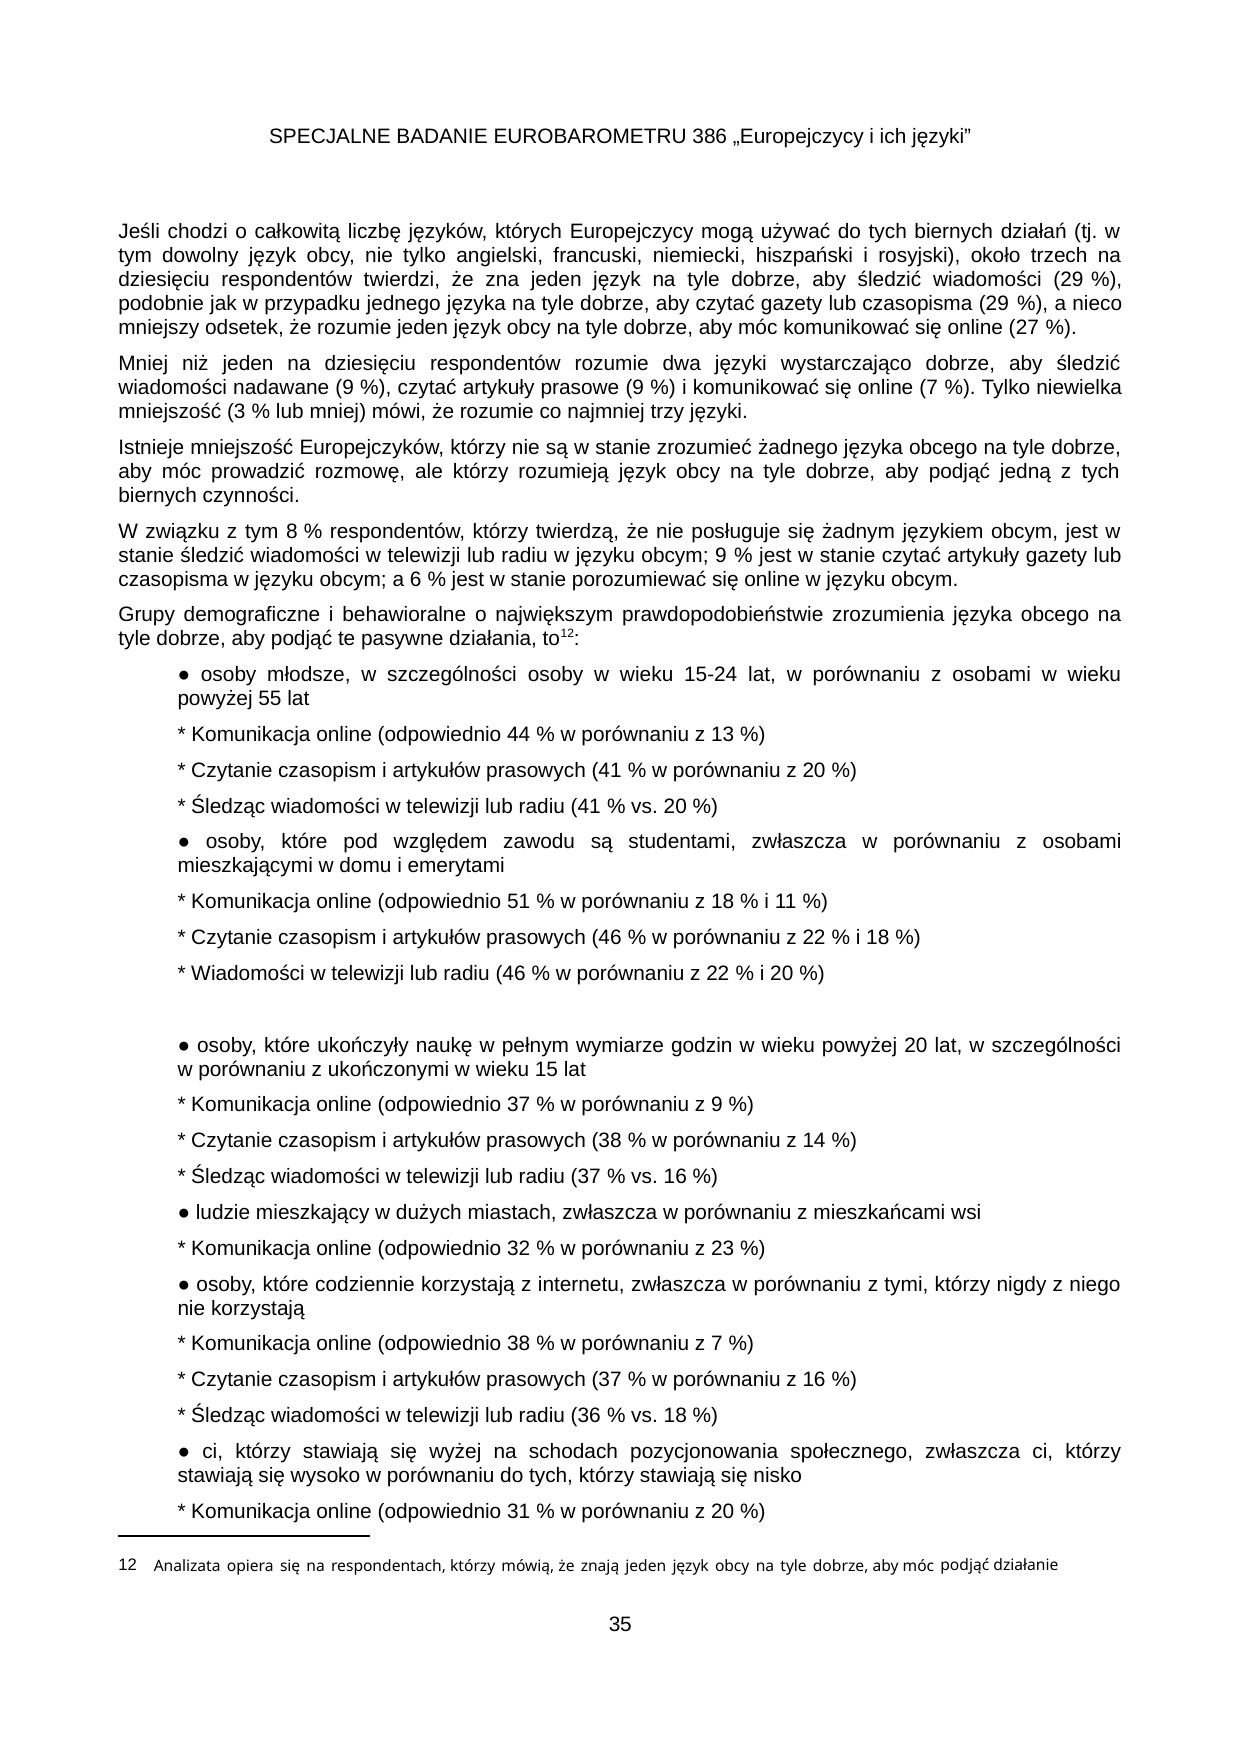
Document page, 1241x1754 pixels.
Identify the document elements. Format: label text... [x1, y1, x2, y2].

text * Czytanie czasopism i artykułów prasowych (46 % w porównaniu z 22 % i 18 %) [177, 925, 1122, 949]
text ● ci, którzy stawiają się wyżej na schodach pozycjonowania społecznego, zwłaszcza ci, którzy stawiają się wysoko w porównaniu do tych, którzy stawiają się nisko [177, 1439, 1122, 1487]
text ● osoby, które ukończyły naukę w pełnym wymiarze godzin w wieku powyżej 20 lat, w szczególności w porównaniu z ukończonymi w wieku 15 lat [177, 1032, 1122, 1080]
text Jeśli chodzi o całkowitą liczbę języków, których Europejczycy mogą używać do tych biernych działań (tj. w tym dowolny język obcy, nie tylko angielski, francuski, niemiecki, hiszpański i rosyjski), około trzech na dziesięciu respondentów twierdzi, że zna jeden język na tyle dobrze, aby śledzić wiadomości (29 %), podobnie jak w przypadku jednego języka na tyle dobrze, aby czytać gazety lub czasopisma (29 %), a nieco mniejszy odsetek, że rozumie jeden język obcy na tyle dobrze, aby móc komunikować się online (27 %). [118, 219, 1122, 339]
text * Komunikacja online (odpowiednio 31 % w porównaniu z 20 %) [177, 1498, 1122, 1522]
text * Komunikacja online (odpowiednio 32 % w porównaniu z 23 %) [177, 1236, 1122, 1259]
text Mniej niż jeden na dziesięciu respondentów rozumie dwa języki wystarczająco dobrze, aby śledzić wiadomości nadawane (9 %), czytać artykuły prasowe (9 %) i komunikować się online (7 %). Tylko niewielka mniejszość (3 % lub mniej) mówi, że rozumie co najmniej trzy języki. [118, 351, 1122, 423]
text * Czytanie czasopism i artykułów prasowych (41 % w porównaniu z 20 %) [177, 758, 1122, 782]
text * Komunikacja online (odpowiednio 51 % w porównaniu z 18 % i 11 %) [177, 889, 1122, 913]
text ● ludzie mieszkający w dużych miastach, zwłaszcza w porównaniu z mieszkańcami wsi [177, 1200, 1122, 1224]
text Analizata opiera się na respondentach, którzy mówią, że znają jeden język obcy na tyle dobrze, aby móc podjąć działanie [118, 1548, 1122, 1576]
text Grupy demograficzne i behawioralne o największym prawdopodobieństwie zrozumienia języka obcego na tyle dobrze, aby podjąć te pasywne działania, to: [118, 602, 1122, 650]
text ● osoby, które codziennie korzystają z internetu, zwłaszcza w porównaniu z tymi, którzy nigdy z niego nie korzystają [177, 1271, 1122, 1319]
text * Komunikacja online (odpowiednio 38 % w porównaniu z 7 %) [177, 1331, 1122, 1355]
text * Śledząc wiadomości w telewizji lub radiu (37 % vs. 16 %) [177, 1164, 1122, 1188]
text ● osoby, które pod względem zawodu są studentami, zwłaszcza w porównaniu z osobami mieszkającymi w domu i emerytami [177, 829, 1122, 877]
text * Śledząc wiadomości w telewizji lub radiu (36 % vs. 18 %) [177, 1403, 1122, 1427]
text * Komunikacja online (odpowiednio 37 % w porównaniu z 9 %) [177, 1092, 1122, 1116]
text W związku z tym 8 % respondentów, którzy twierdzą, że nie posługuje się żadnym językiem obcym, jest w stanie śledzić wiadomości w telewizji lub radiu w języku obcym; 9 % jest w stanie czytać artykuły gazety lub czasopisma w języku obcym; a 6 % jest w stanie porozumiewać się online w języku obcym. [118, 518, 1122, 590]
text * Śledząc wiadomości w telewizji lub radiu (41 % vs. 20 %) [177, 793, 1122, 817]
text ● osoby młodsze, w szczególności osoby w wieku 15-24 lat, w porównaniu z osobami w wieku powyżej 55 lat [177, 662, 1122, 710]
text * Komunikacja online (odpowiednio 44 % w porównaniu z 13 %) [177, 722, 1122, 746]
text * Czytanie czasopism i artykułów prasowych (38 % w porównaniu z 14 %) [177, 1128, 1122, 1152]
text Istnieje mniejszość Europejczyków, którzy nie są w stanie zrozumieć żadnego języka obcego na tyle dobrze, aby móc prowadzić rozmowę, ale którzy rozumieją język obcy na tyle dobrze, aby podjąć jedną z tych biernych czynności. [118, 435, 1122, 507]
text * Wiadomości w telewizji lub radiu (46 % w porównaniu z 22 % i 20 %) [177, 961, 1122, 985]
text * Czytanie czasopism i artykułów prasowych (37 % w porównaniu z 16 %) [177, 1367, 1122, 1391]
